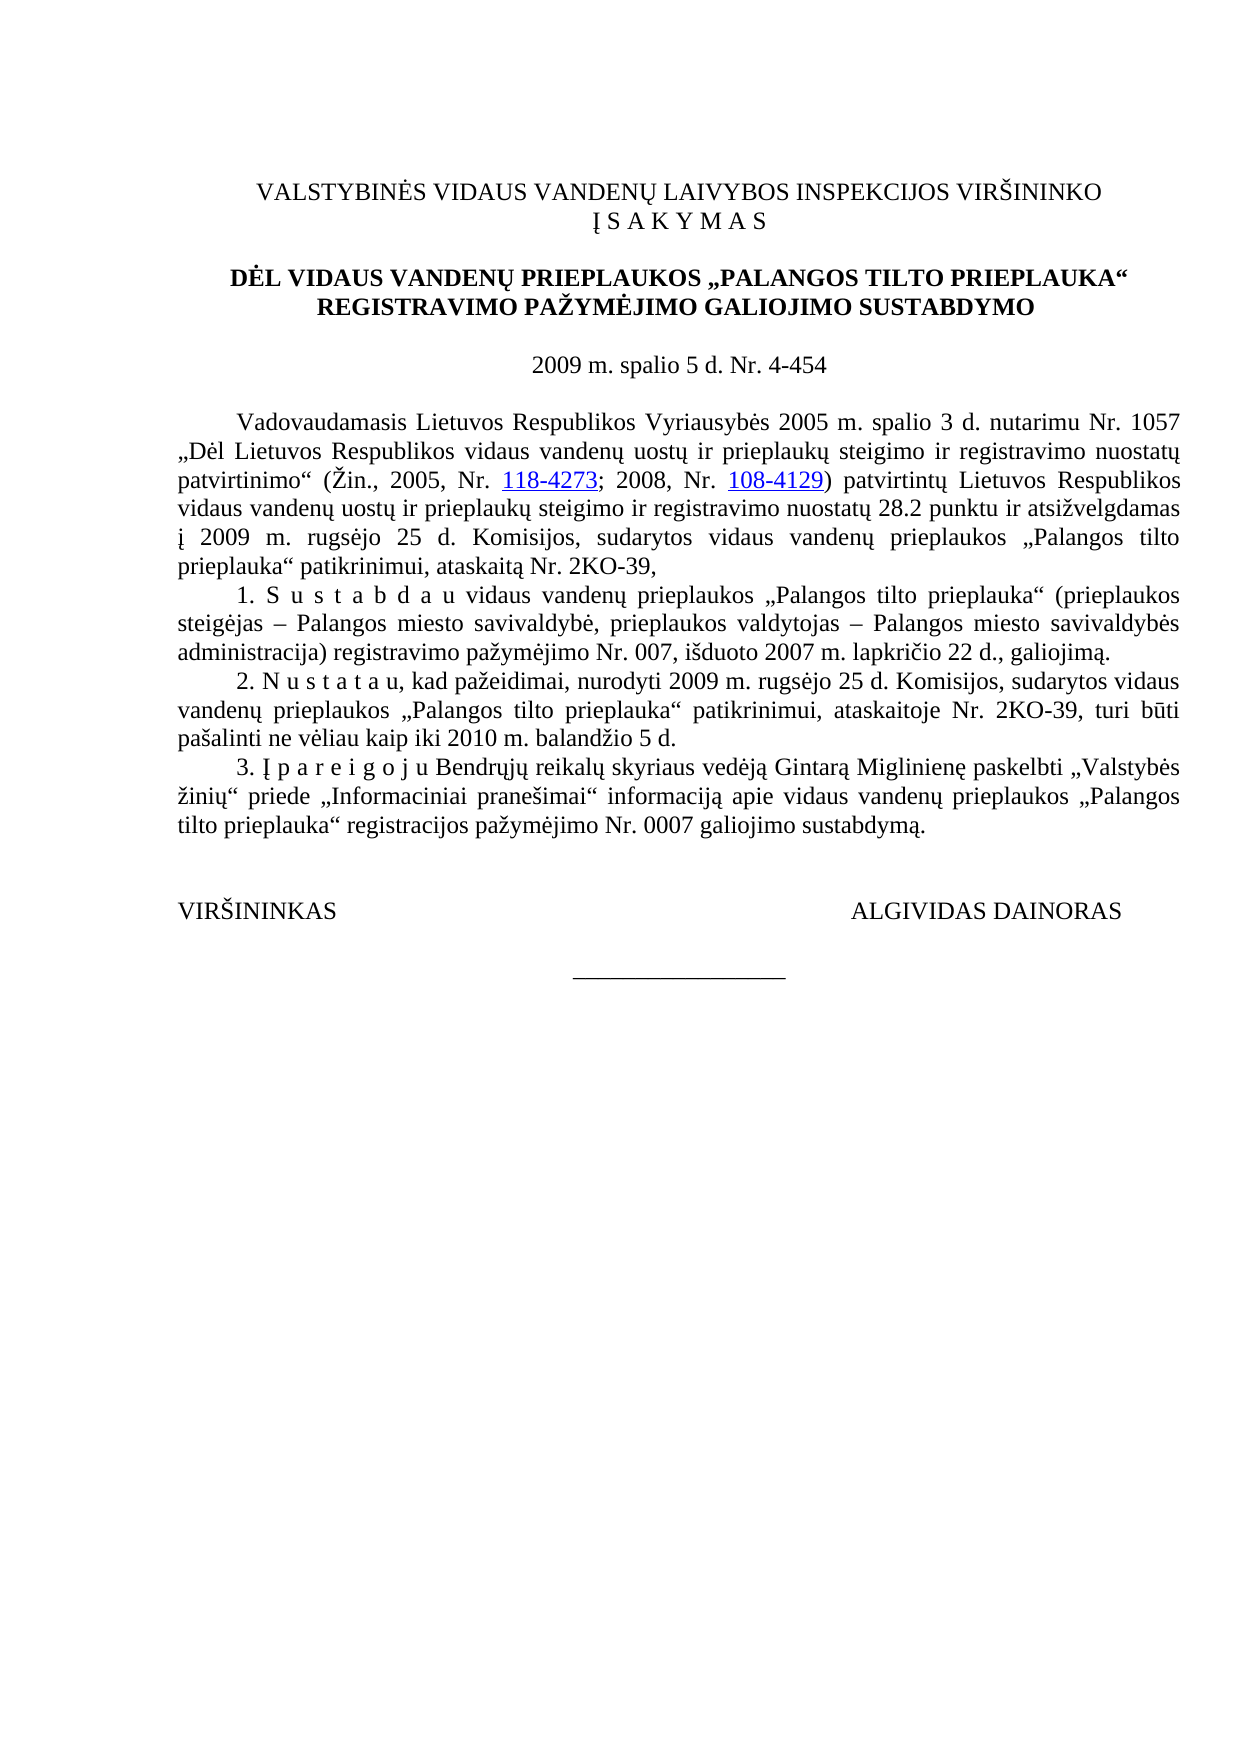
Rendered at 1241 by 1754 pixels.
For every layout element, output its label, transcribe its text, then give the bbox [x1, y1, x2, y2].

text 2009 m. spalio 5 d. Nr. 4-454 [177, 350, 1181, 378]
text 2. N u s t a t a u, kad pažeidimai, nurodyti 2009 m. rugsėjo 25 d. Komisijos, sudarytos vidaus vandenų prieplaukos „Palangos tilto prieplauka“ patikrinimui, ataskaitoje Nr. 2KO-39, turi būti pašalinti ne vėliau kaip iki 2010 m. balandžio 5 d. [177, 666, 1181, 752]
text _________________ [177, 953, 1181, 982]
text Viršininkas Algividas Dainoras [177, 896, 1181, 925]
text Vadovaudamasis Lietuvos Respublikos Vyriausybės 2005 m. spalio 3 d. nutarimu Nr. 1057 „Dėl Lietuvos Respublikos vidaus vandenų uostų ir prieplaukų steigimo ir registravimo nuostatų patvirtinimo“ (Žin., 2005, Nr. 118-4273; 2008, Nr. 108-4129) patvirtintų Lietuvos Respublikos vidaus vandenų uostų ir prieplaukų steigimo ir registravimo nuostatų 28.2 punktu ir atsižvelgdamas į 2009 m. rugsėjo 25 d. Komisijos, sudarytos vidaus vandenų prieplaukos „Palangos tilto prieplauka“ patikrinimui, ataskaitą Nr. 2KO-39, [177, 407, 1181, 580]
text 3. Į p a r e i g o j u Bendrųjų reikalų skyriaus vedėją Gintarą Miglinienę paskelbti „Valstybės žinių“ priede „Informaciniai pranešimai“ informaciją apie vidaus vandenų prieplaukos „Palangos tilto prieplauka“ registracijos pažymėjimo Nr. 0007 galiojimo sustabdymą. [177, 752, 1181, 838]
text Į S A K Y M A S [177, 206, 1181, 235]
text VALSTYBINĖS VIDAUS VANDENŲ LAIVYBOS INSPEKCIJOS VIRŠININKO [177, 177, 1181, 206]
text DĖL VIDAUS VANDENŲ PRIEPLAUKOS „PALANGOS TILTO PRIEPLAUKA“ REGISTRAVIMO PAŽYMĖJIMO GALIOJIMO SUSTABDYMO [177, 263, 1181, 321]
text 1. S u s t a b d a u vidaus vandenų prieplaukos „Palangos tilto prieplauka“ (prieplaukos steigėjas – Palangos miesto savivaldybė, prieplaukos valdytojas – Palangos miesto savivaldybės administracija) registravimo pažymėjimo Nr. 007, išduoto 2007 m. lapkričio 22 d., galiojimą. [177, 580, 1181, 666]
